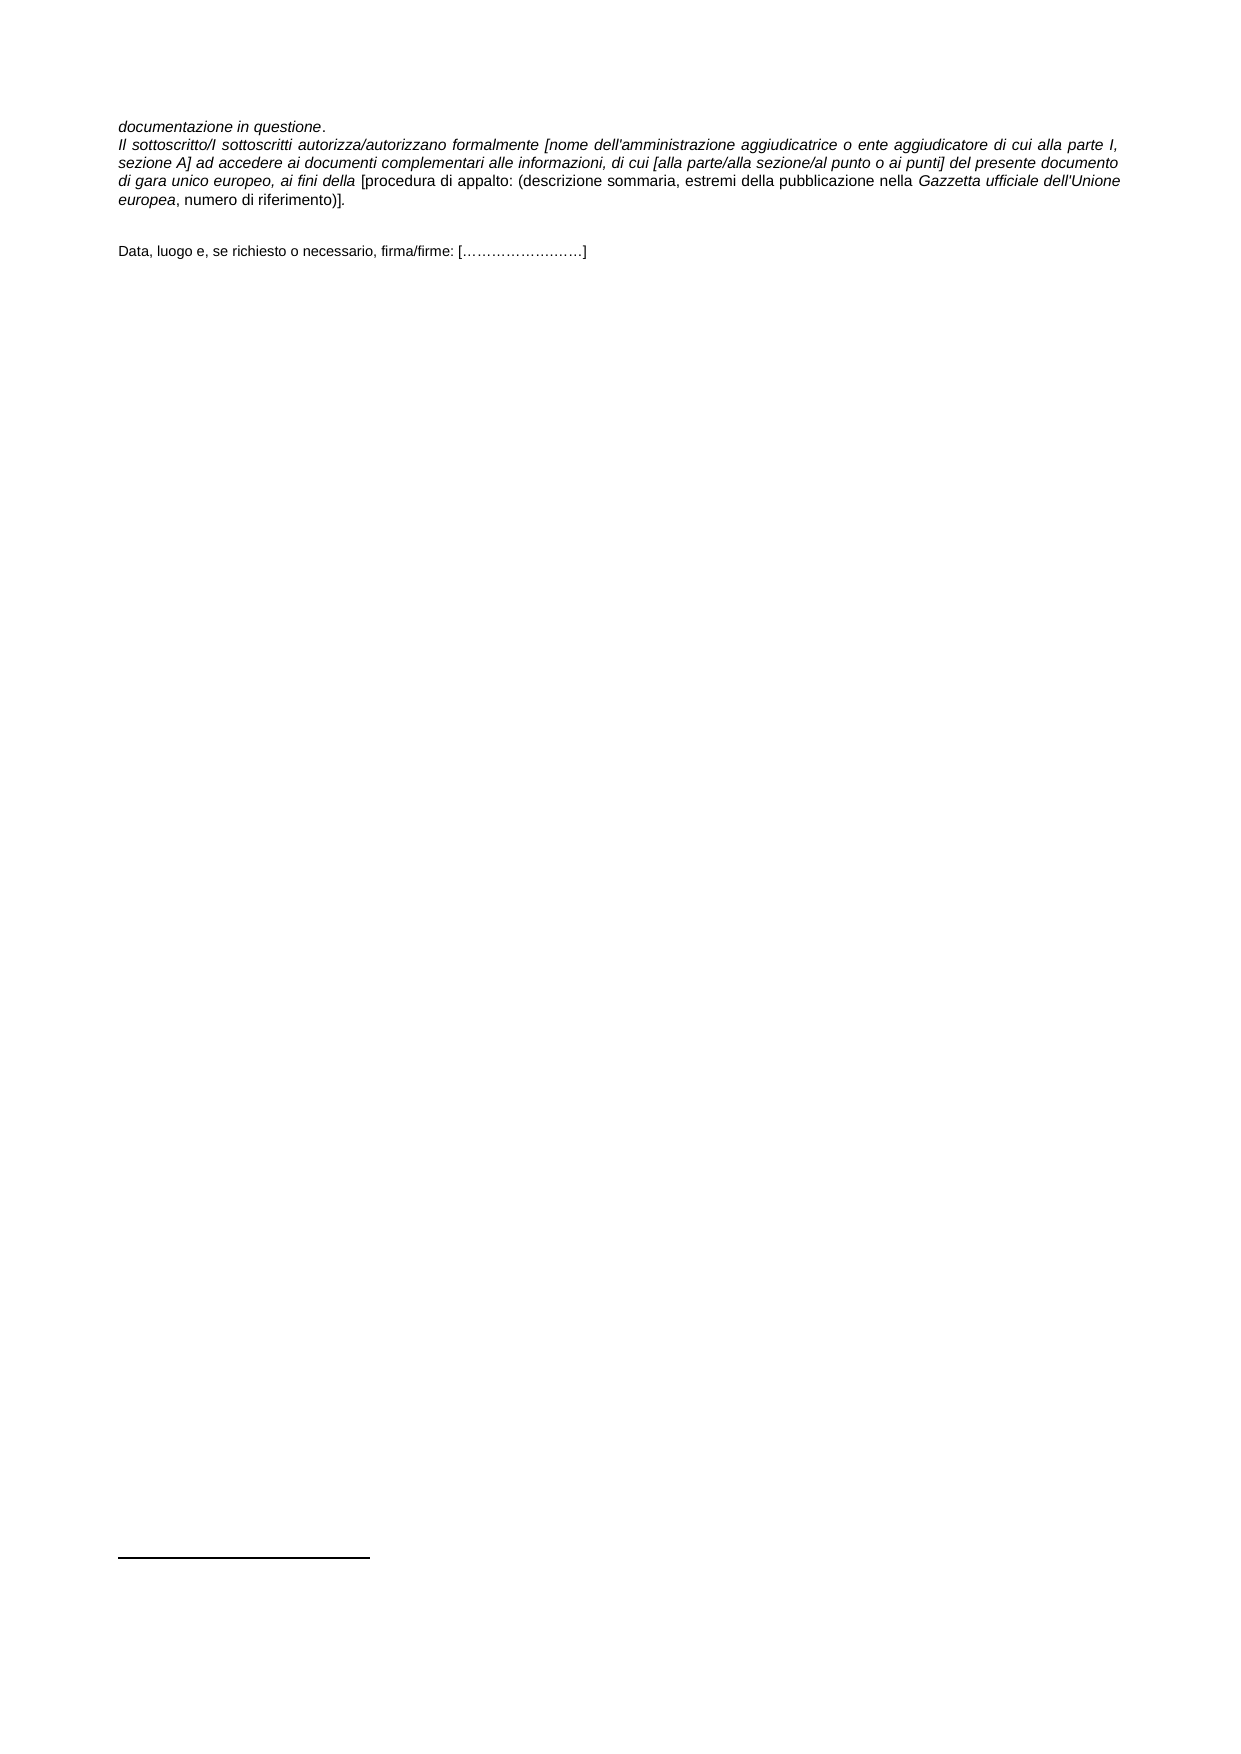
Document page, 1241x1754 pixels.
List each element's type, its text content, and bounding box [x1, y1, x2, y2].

text Il sottoscritto/I sottoscritti autorizza/autorizzano formalmente [nome dell'amministrazione aggiudicatrice o ente aggiudicatore di cui alla parte I, sezione A] ad accedere ai documenti complementari alle informazioni, di cui [alla parte/alla sezione/al punto o ai punti] del presente documento di gara unico europeo, ai fini della [procedura di appalto: (descrizione sommaria, estremi della pubblicazione nella Gazzetta ufficiale dell'Unione europea, numero di riferimento)]. [118, 136, 1122, 208]
text Data, luogo e, se richiesto o necessario, firma/firme: [……………….……] [118, 243, 1122, 260]
text documentazione in questione. [118, 118, 1122, 136]
